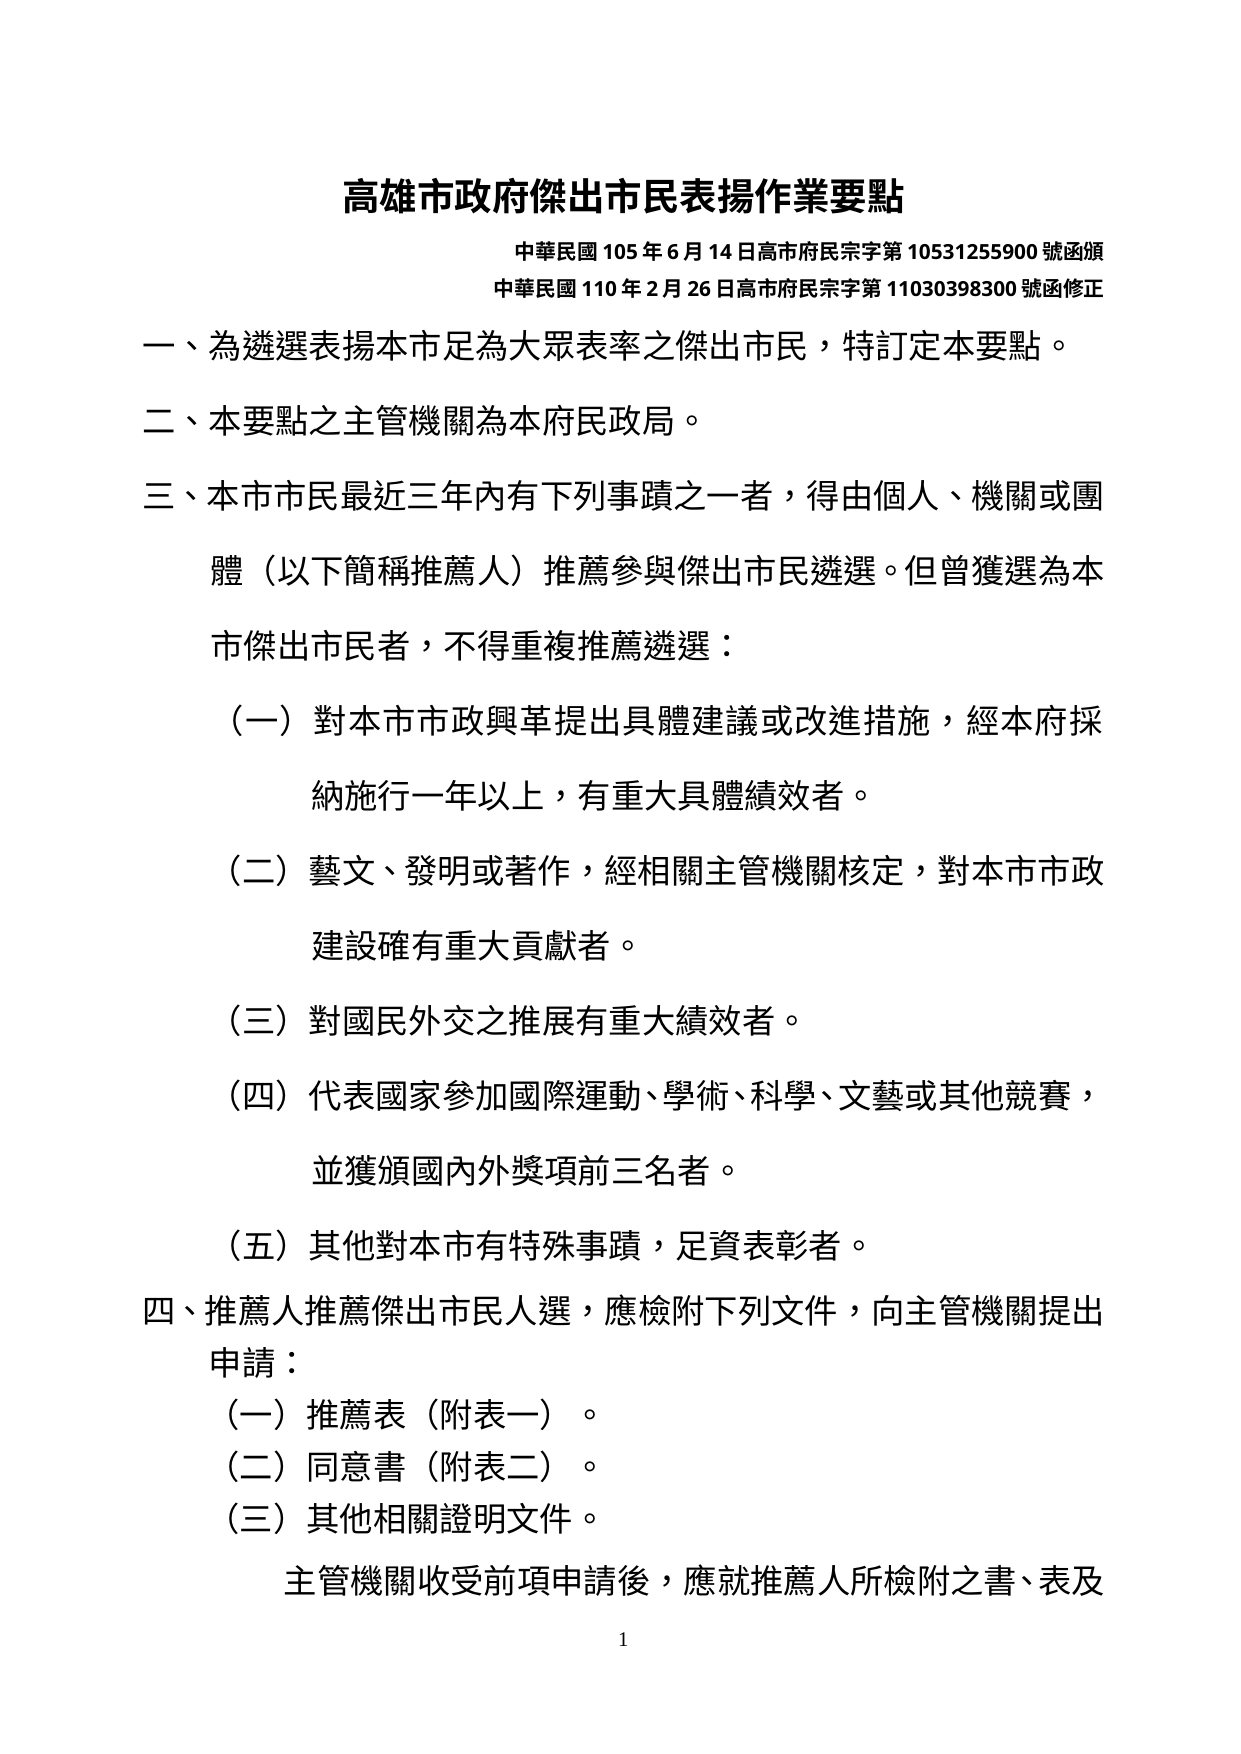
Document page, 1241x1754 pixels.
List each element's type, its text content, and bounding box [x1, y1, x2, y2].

text （四）代表國家參加國際運動、學術、科學、文藝或其他競賽，並獲頒國內外獎項前三名者。 [142, 1056, 1104, 1206]
text （二）同意書（附表二）。 [206, 1438, 1104, 1490]
text （一）對本市市政興革提出具體建議或改進措施，經本府採納施行一年以上，有重大具體績效者。 [142, 681, 1104, 831]
text 三、本市市民最近三年內有下列事蹟之一者，得由個人、機關或團體（以下簡稱推薦人）推薦參與傑出市民遴選。但曾獲選為本市傑出市民者，不得重複推薦遴選： [142, 456, 1104, 681]
text （三）對國民外交之推展有重大績效者。 [142, 981, 1104, 1056]
text （五）其他對本市有特殊事蹟，足資表彰者。 [142, 1206, 1104, 1281]
text 中華民國110年2月26日高市府民宗字第11030398300號函修正 [142, 269, 1104, 306]
text 高雄市政府傑出市民表揚作業要點 [142, 156, 1104, 231]
text （一）推薦表（附表一）。 [206, 1386, 1104, 1438]
text 主管機關收受前項申請後，應就推薦人所檢附之書、表及 [217, 1542, 1104, 1617]
text 四、推薦人推薦傑出市民人選，應檢附下列文件，向主管機關提出申請： [142, 1281, 1104, 1386]
text 一、為遴選表揚本市足為大眾表率之傑出市民，特訂定本要點。 [142, 306, 1104, 381]
text （三）其他相關證明文件。 [206, 1490, 1104, 1542]
text 中華民國105年6月14日高市府民宗字第10531255900號函頒 [142, 231, 1104, 269]
text 二、本要點之主管機關為本府民政局。 [142, 381, 1104, 456]
text （二）藝文、發明或著作，經相關主管機關核定，對本市市政建設確有重大貢獻者。 [142, 831, 1104, 981]
